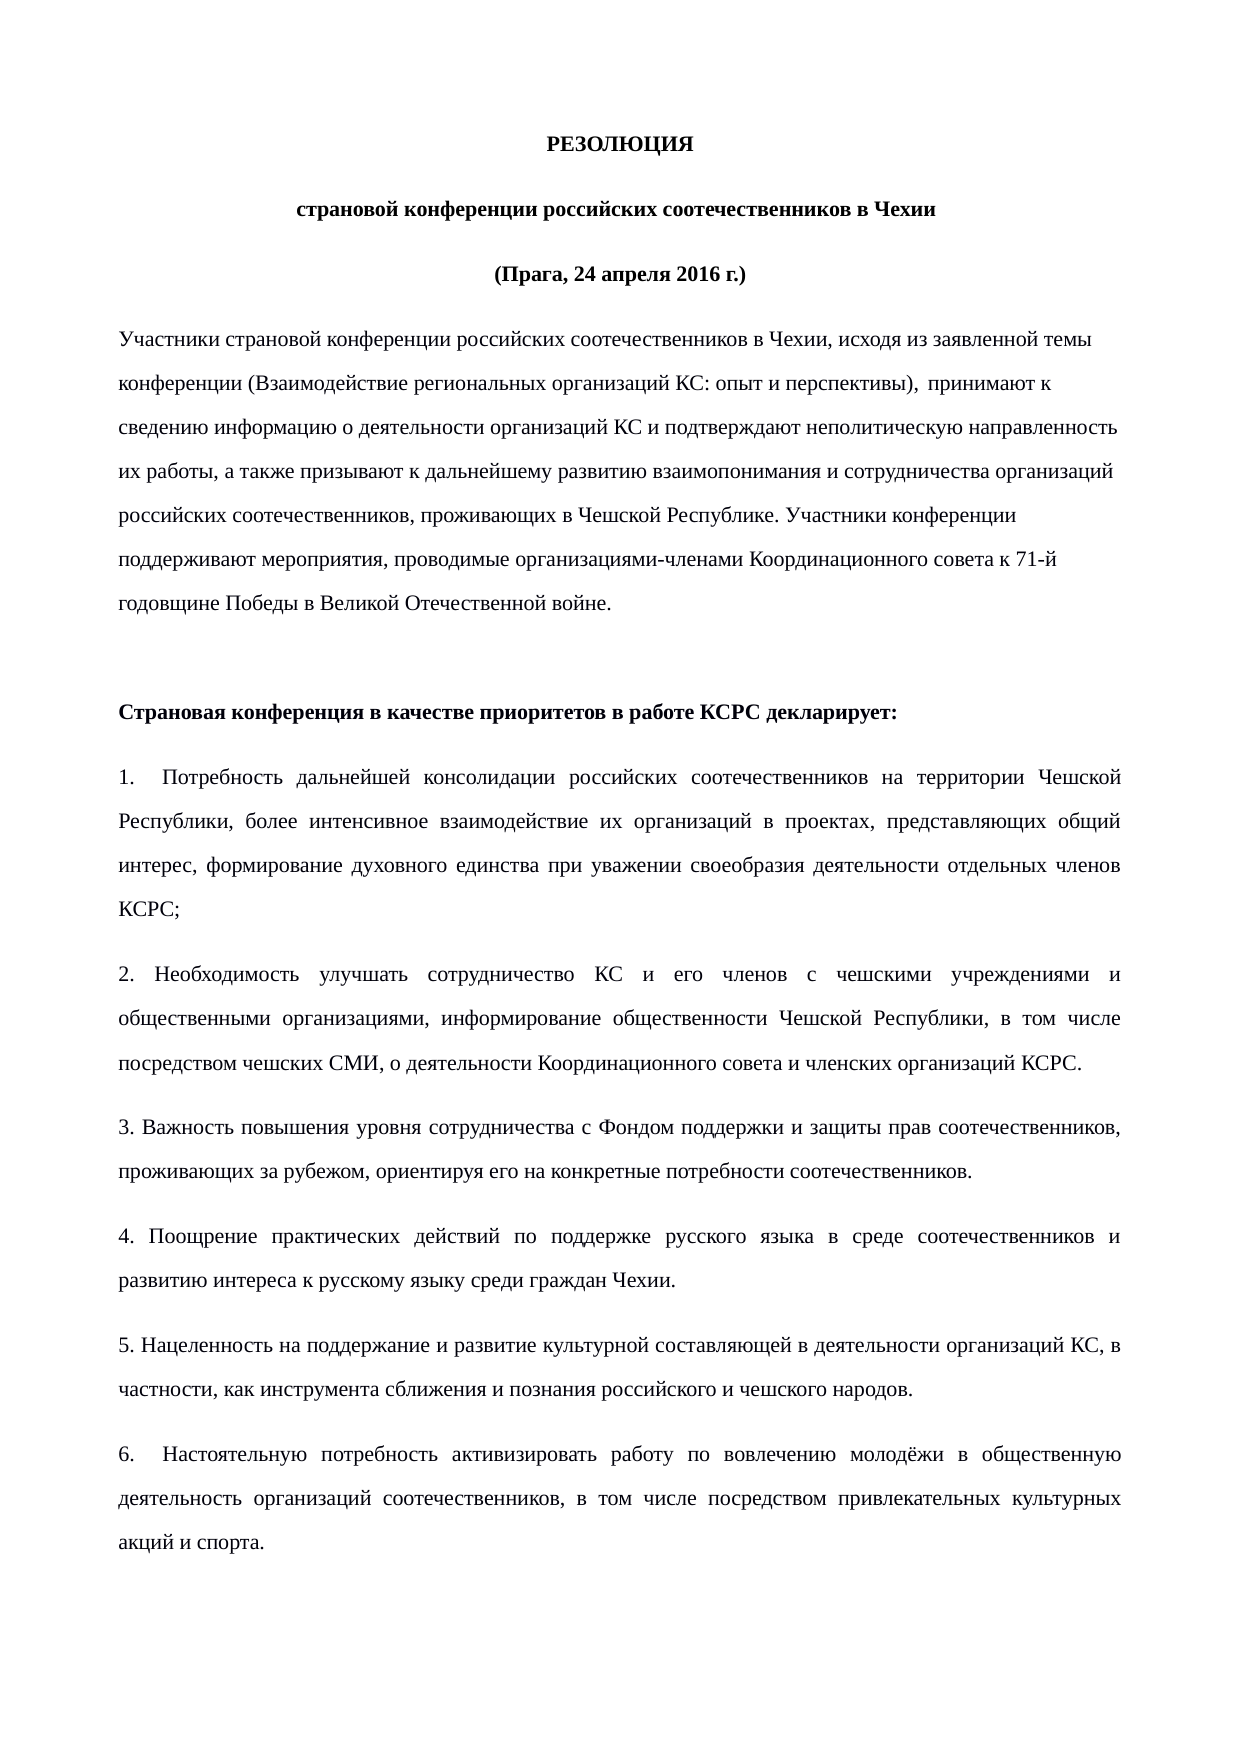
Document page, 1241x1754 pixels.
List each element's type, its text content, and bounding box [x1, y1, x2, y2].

text 5. Нацеленность на поддержание и развитие культурной составляющей в деятельности организаций КС, в частности, как инструмента сближения и познания российского и чешского народов. [118, 1319, 1122, 1401]
text Участники страновой конференции российских соотечественников в Чехии, исходя из заявленной темы конференции (Взаимодействие региональных организаций КС: опыт и перспективы), принимают к сведению информацию о деятельности организаций КС и подтверждают неполитическую направленность их работы, а также призывают к дальнейшему развитию взаимопонимания и сотрудничества организаций российских соотечественников, проживающих в Чешской Республике. Участники конференции поддерживают мероприятия, проводимые организациями-членами Координационного совета к 71-й годовщине Победы в Великой Отечественной войне. [118, 313, 1122, 616]
text РЕЗОЛЮЦИЯ [118, 118, 1122, 156]
text 6. Настоятельную потребность активизировать работу по вовлечению молодёжи в общественную деятельность организаций соотечественников, в том числе посредством привлекательных культурных акций и спорта. [118, 1428, 1122, 1554]
text 1. Потребность дальнейшей консолидации российских соотечественников на территории Чешской Республики, более интенсивное взаимодействие их организаций в проектах, представляющих общий интерес, формирование духовного единства при уважении своеобразия деятельности отдельных членов КСРС; [118, 751, 1122, 922]
text 3. Важность повышения уровня сотрудничества с Фондом поддержки и защиты прав соотечественников, проживающих за рубежом, ориентируя его на конкретные потребности соотечественников. [118, 1101, 1122, 1183]
text 2. Необходимость улучшать сотрудничество КС и его членов с чешскими учреждениями и общественными организациями, информирование общественности Чешской Республики, в том числе посредством чешских СМИ, о деятельности Координационного совета и членских организаций КСРС. [118, 948, 1122, 1074]
text (Прага, 24 апреля 2016 г.) [118, 248, 1122, 286]
text страновой конференции российских соотечественников в Чехии [118, 183, 1122, 221]
text 4. Поощрение практических действий по поддержке русского языка в среде соотечественников и развитию интереса к русскому языку среди граждан Чехии. [118, 1210, 1122, 1292]
text Страновая конференция в качестве приоритетов в работе КСРС декларирует: [118, 686, 1122, 724]
